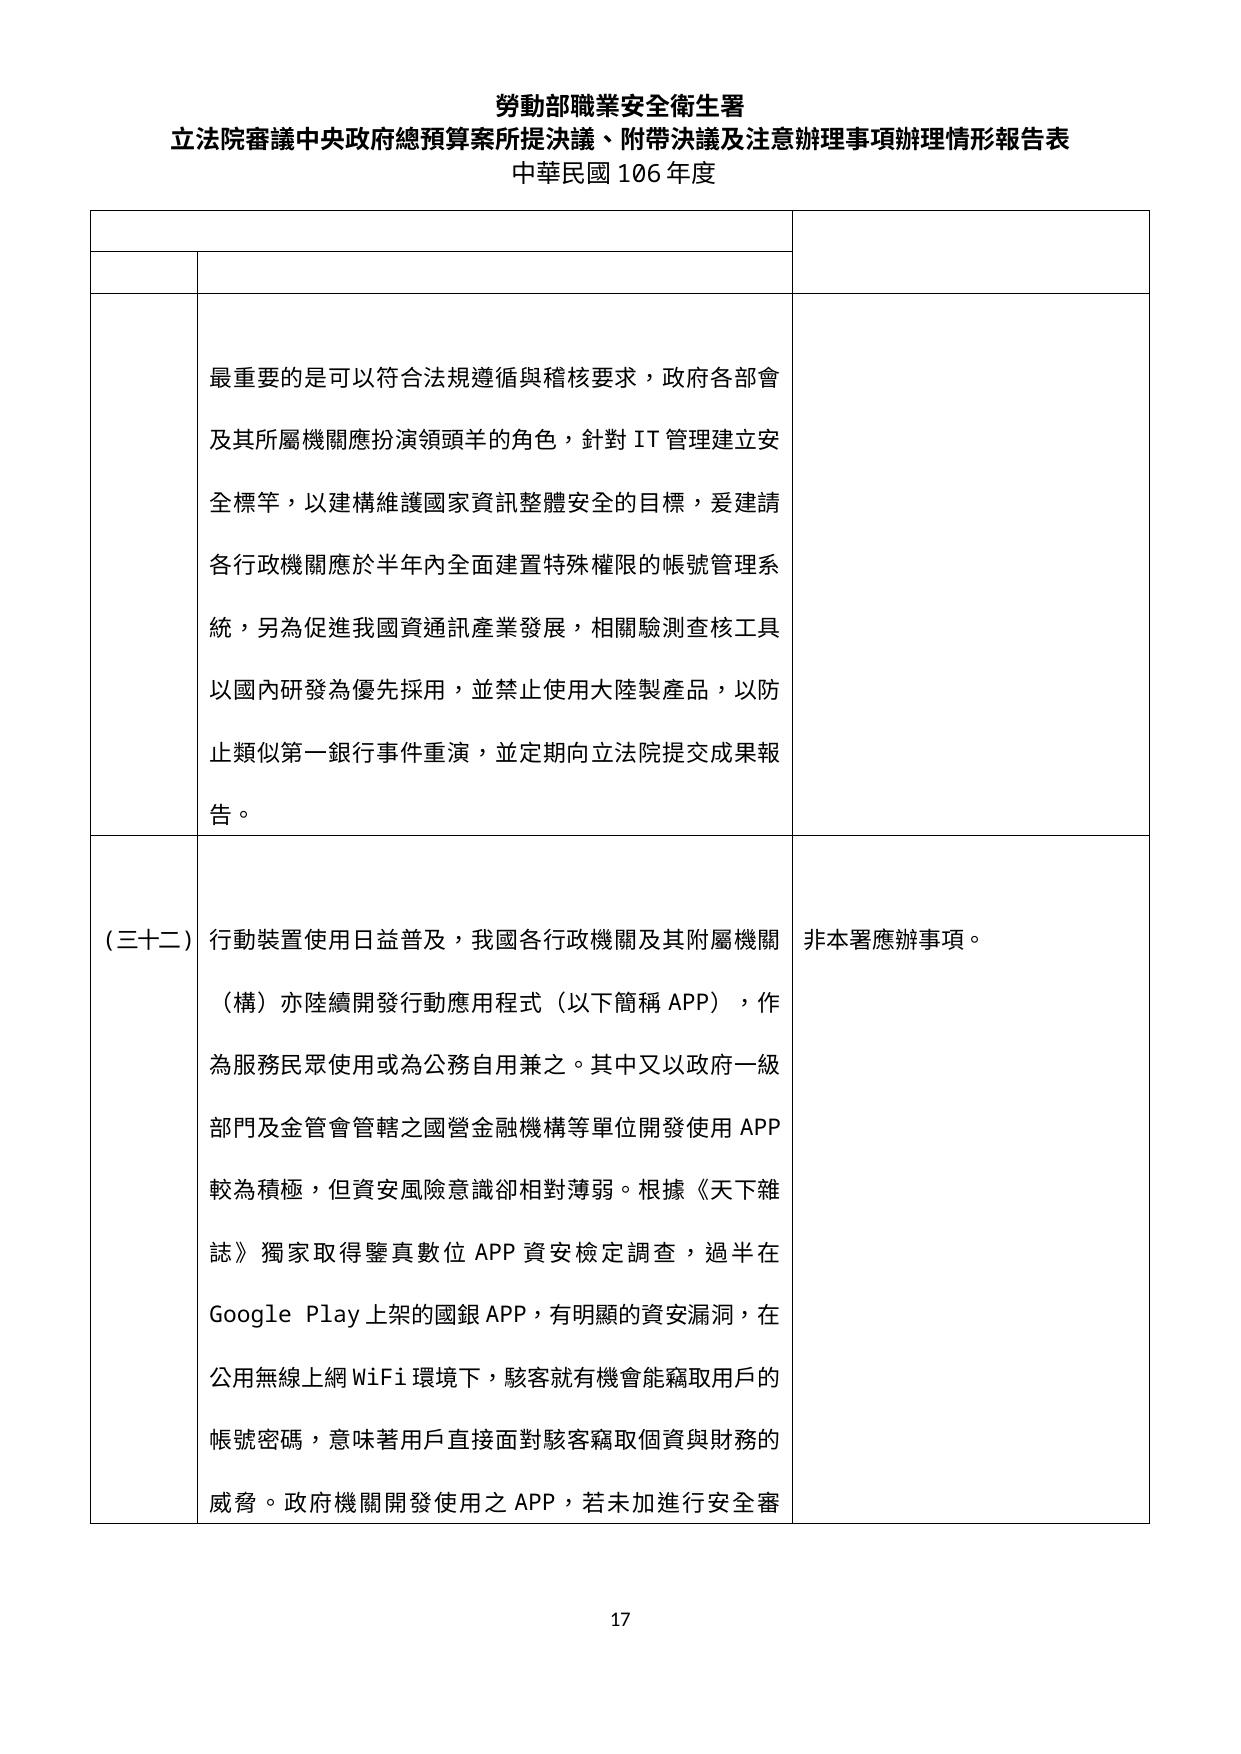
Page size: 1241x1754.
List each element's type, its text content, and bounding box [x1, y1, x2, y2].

table_cell (三十二) [91, 836, 197, 1522]
table_cell 行動裝置使用日益普及，我國各行政機關及其附屬機關（構）亦陸續開發行動應用程式（以下簡稱APP），作為服務民眾使用或為公務自用兼之。其中又以政府一級部門及金管會管轄之國營金融機構等單位開發使用APP較為積極，但資安風險意識卻相對薄弱。根據《天下雜誌》獨家取得鑒真數位APP資安檢定調查，過半在Google Play上架的國銀APP，有明顯的資安漏洞，在公用無線上網WiFi環境下，駭客就有機會能竊取用戶的帳號密碼，意味著用戶直接面對駭客竊取個資與財務的威脅。政府機關開發使用之APP，若未加進行安全審驗，造成的資訊外洩風險不亞於一般網路資安風險，應加強防堵相關漏洞。 另據《二○一六資誠全球經濟犯罪調查報告》已指出，逾五成受訪者認為，過去兩年，網路安全威脅的風險愈來愈多，且金融業威脅最大。為鼓勵我國資通訊產業發展，防堵APP所造成之資安漏洞與危害，建請各行政部門及其所屬單位、國營金融機構等單位，所開發之APP應儘速進行符合國際規範要求及之合格驗證程序，並進行現有APP驗測，並改善其資安漏洞等問題，而APP驗測查核應以國內研發之產品為優先採用，不可使用大陸產製之檢測工具，並定期向立法院提交成果報告。 [198, 836, 792, 1522]
table_cell 內 容 [198, 252, 792, 293]
table_cell 項 次 [91, 252, 197, 293]
table_header 決議、附帶決議及注意事項 [91, 211, 792, 251]
table_cell 非本署應辦事項。 [793, 836, 1149, 1522]
table_header 辦理情形 [793, 211, 1149, 293]
table_cell (三十一) [91, 294, 197, 835]
table_cell 非本署應辦事項。 [793, 294, 1149, 835]
table_cell 從第一銀行ATM被植入惡意程式盜領數千萬，經查發現與資訊系統之特殊權限使用帳號管控問題有直接的關係，該案成員掌握第一銀行倫敦分行，有一可同時連接內、外網的電話錄音主機漏洞，透過瑞士等第三國攻擊該分行主機，以此做為跳板植入惡意程式，駭入一銀內網更新程式派送伺服器。 從企業組織到政府機構，目前運作中之IT環境存在著「特殊權限的帳號使用者（簡稱：特權用戶）」，從第一銀行事件的經驗觀察，駭客會鎖定系統最高管理權限之帳號/密碼作為主要攻擊目標，因這類攻擊方式受竊之資訊已非一般網路釣魚所竊取之個人資料，而是高度敏感性資料（如智慧財產權及商業機密，抑或是國安機密），當然也包括這些特權用戶的指揮控制能力，駭客可利用這些特權用戶的身份無所忌憚地取得更多機敏資料，因此導入適當的存取控制及稽核機制勢在必行。 為了防患於未然，各行政機關在推動導入資訊安全管理系統的同時，應就「存取控制政策」方面導入相對應之系統，如特權帳號管理與稽核方案，除了可以提升安全與管理效率以外，也可以減少特權使用者的安全風險，最重要的是可以符合法規遵循與稽核要求，政府各部會及其所屬機關應扮演領頭羊的角色，針對IT管理建立安全標竿，以建構維護國家資訊整體安全的目標，爰建請各行政機關應於半年內全面建置特殊權限的帳號管理系統，另為促進我國資通訊產業發展，相關驗測查核工具以國內研發為優先採用，並禁止使用大陸製產品，以防止類似第一銀行事件重演，並定期向立法院提交成果報告。 [198, 294, 792, 835]
